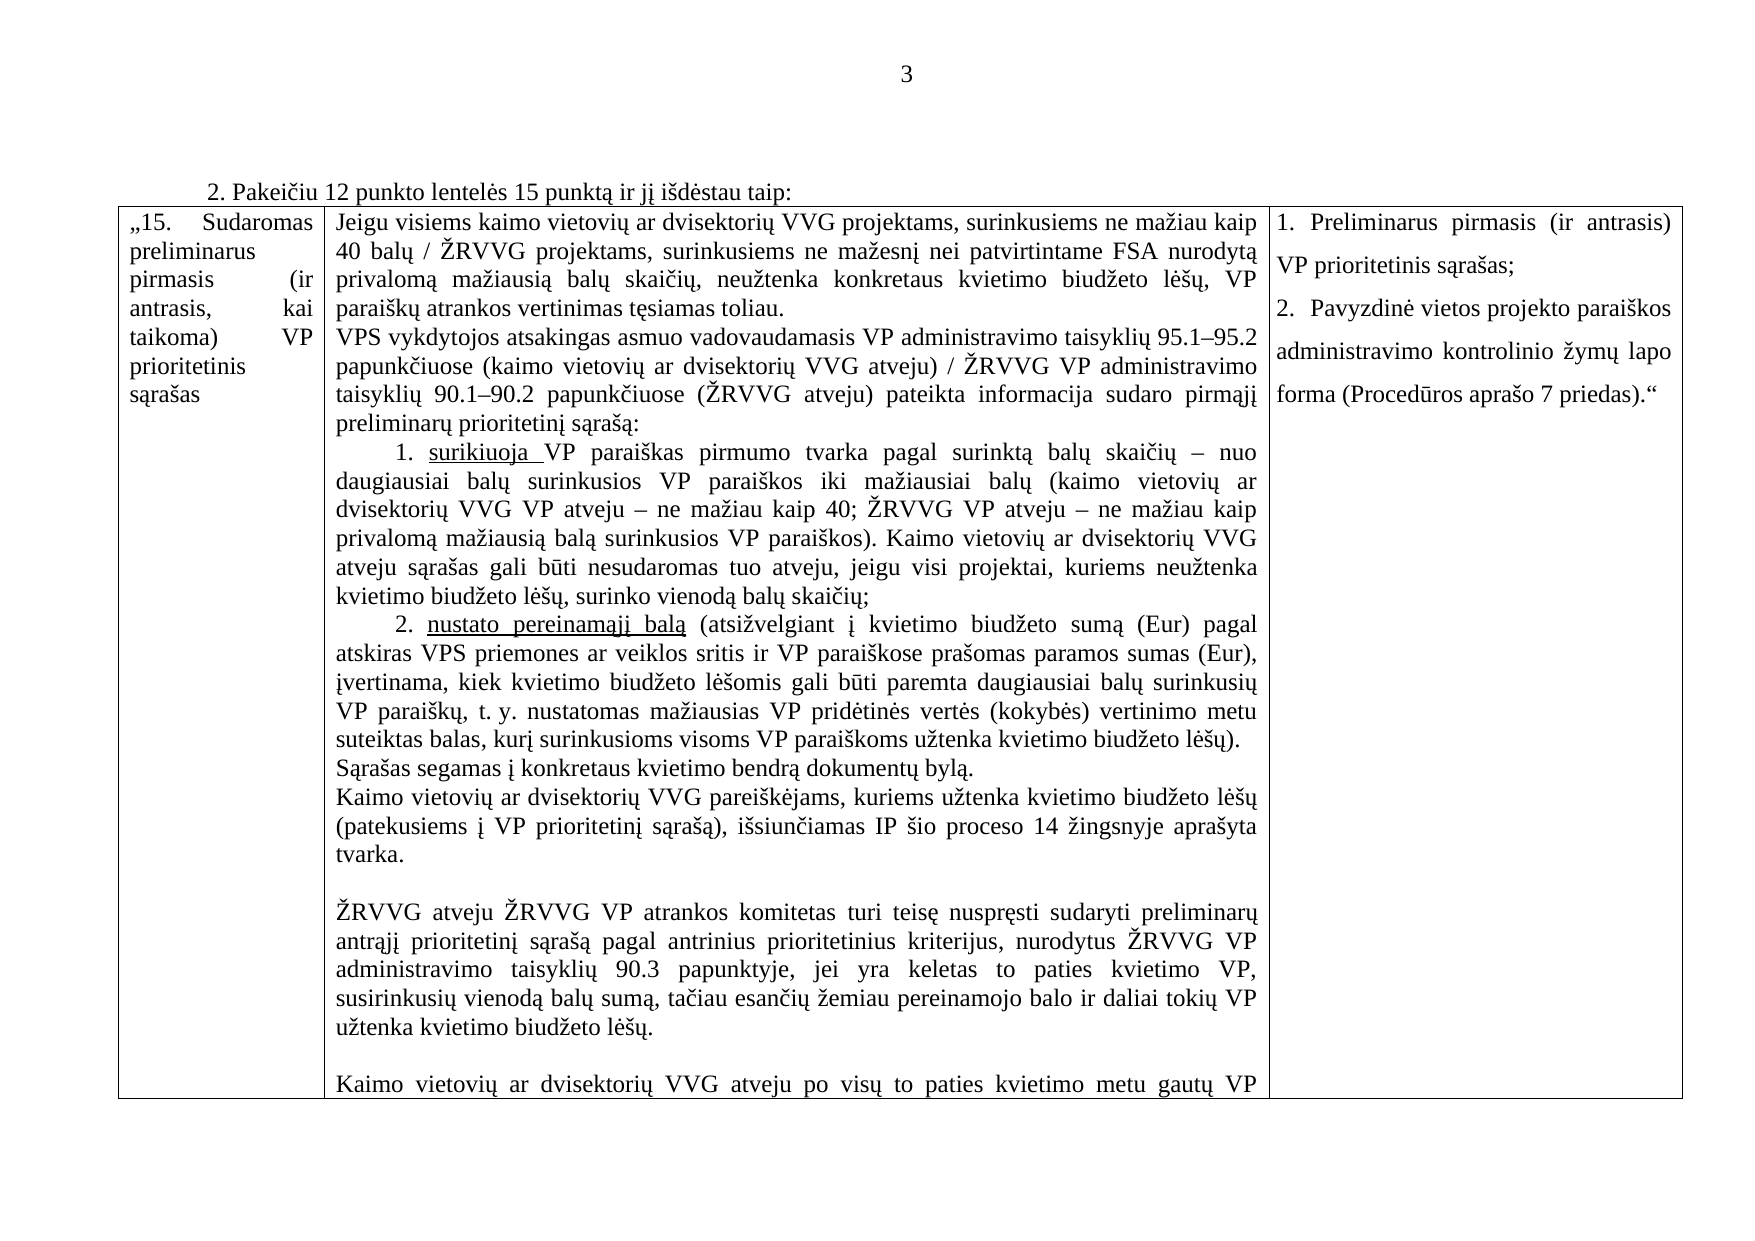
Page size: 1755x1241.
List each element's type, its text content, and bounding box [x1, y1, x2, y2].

table_header 1. Preliminarus pirmasis (ir antrasis) VP prioritetinis sąrašas; 2. Pavyzdinė vietos projekto paraiškos administravimo kontrolinio žymų lapo forma (Procedūros aprašo 7 priedas).“ [1270, 207, 1682, 1098]
table_header „15. Sudaromas preliminarus pirmasis (ir antrasis, kai taikoma) VP prioritetinis sąrašas [119, 207, 324, 1098]
text 2. Pakeičiu 12 punkto lentelės 15 punktą ir jį išdėstau taip: [118, 177, 1695, 206]
table_header Jeigu visiems kaimo vietovių ar dvisektorių VVG projektams, surinkusiems ne mažiau kaip 40 balų / ŽRVVG projektams, surinkusiems ne mažesnį nei patvirtintame FSA nurodytą privalomą mažiausią balų skaičių, neužtenka konkretaus kvietimo biudžeto lėšų, VP paraiškų atrankos vertinimas tęsiamas toliau. VPS vykdytojos atsakingas asmuo vadovaudamasis VP administravimo taisyklių 95.1–95.2 papunkčiuose (kaimo vietovių ar dvisektorių VVG atveju) / ŽRVVG VP administravimo taisyklių 90.1–90.2 papunkčiuose (ŽRVVG atveju) pateikta informacija sudaro pirmąjį preliminarų prioritetinį sąrašą: 1. surikiuoja VP paraiškas pirmumo tvarka pagal surinktą balų skaičių – nuo daugiausiai balų surinkusios VP paraiškos iki mažiausiai balų (kaimo vietovių ar dvisektorių VVG VP atveju – ne mažiau kaip 40; ŽRVVG VP atveju – ne mažiau kaip privalomą mažiausią balą surinkusios VP paraiškos). Kaimo vietovių ar dvisektorių VVG atveju sąrašas gali būti nesudaromas tuo atveju, jeigu visi projektai, kuriems neužtenka kvietimo biudžeto lėšų, surinko vienodą balų skaičių; 2. nustato pereinamąjį balą (atsižvelgiant į kvietimo biudžeto sumą (Eur) pagal atskiras VPS priemones ar veiklos sritis ir VP paraiškose prašomas paramos sumas (Eur), įvertinama, kiek kvietimo biudžeto lėšomis gali būti paremta daugiausiai balų surinkusių VP paraiškų, t. y. nustatomas mažiausias VP pridėtinės vertės (kokybės) vertinimo metu suteiktas balas, kurį surinkusioms visoms VP paraiškoms užtenka kvietimo biudžeto lėšų). Sąrašas segamas į konkretaus kvietimo bendrą dokumentų bylą. Kaimo vietovių ar dvisektorių VVG pareiškėjams, kuriems užtenka kvietimo biudžeto lėšų (patekusiems į VP prioritetinį sąrašą), išsiunčiamas IP šio proceso 14 žingsnyje aprašyta tvarka. ŽRVVG atveju ŽRVVG VP atrankos komitetas turi teisę nuspręsti sudaryti preliminarų antrąjį prioritetinį sąrašą pagal antrinius prioritetinius kriterijus, nurodytus ŽRVVG VP administravimo taisyklių 90.3 papunktyje, jei yra keletas to paties kvietimo VP, susirinkusių vienodą balų sumą, tačiau esančių žemiau pereinamojo balo ir daliai tokių VP užtenka kvietimo biudžeto lėšų. Kaimo vietovių ar dvisektorių VVG atveju po visų to paties kvietimo metu gautų VP [325, 207, 1269, 1098]
